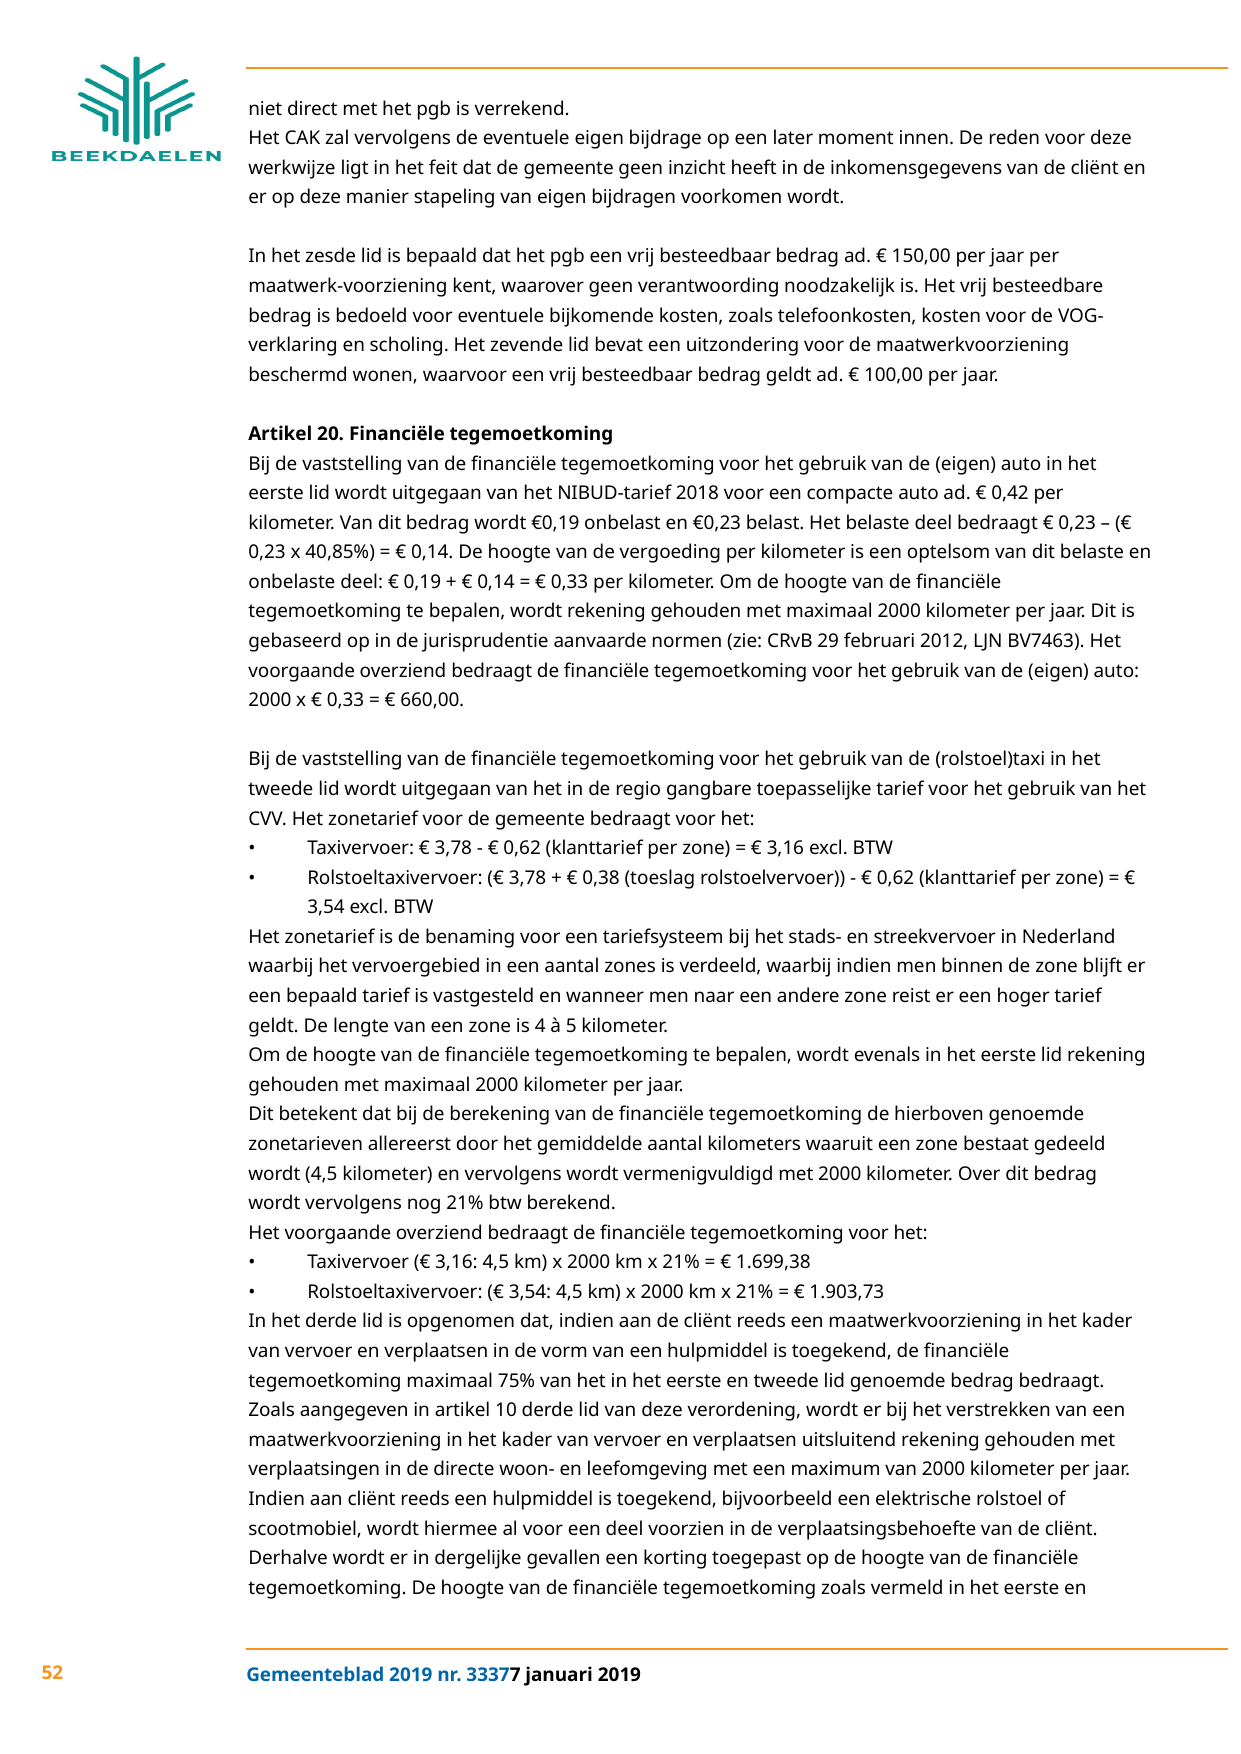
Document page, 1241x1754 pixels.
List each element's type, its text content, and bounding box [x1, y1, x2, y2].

text Het voorgaande overziend bedraagt de financiële tegemoetkoming voor het: [248, 1219, 1152, 1245]
list Rolstoeltaxivervoer: (€ 3,54: 4,5 km) x 2000 km x 21% = € 1.903,73 [248, 1278, 1152, 1304]
text Bij de vaststelling van de financiële tegemoetkoming voor het gebruik van de (rolstoel)taxi in het tweede lid wordt uitgegaan van het in de regio gangbare toepasselijke tarief voor het gebruik van het CVV. Het zonetarief voor de gemeente bedraagt voor het: [248, 746, 1152, 831]
text Om de hoogte van de financiële tegemoetkoming te bepalen, wordt evenals in het eerste lid rekening gehouden met maximaal 2000 kilometer per jaar. [248, 1041, 1152, 1097]
text niet direct met het pgb is verrekend. [248, 95, 1152, 121]
text In het zesde lid is bepaald dat het pgb een vrij besteedbaar bedrag ad. € 150,00 per jaar per maatwerk-voorziening kent, waarover geen verantwoording noodzakelijk is. Het vrij besteedbare bedrag is bedoeld voor eventuele bijkomende kosten, zoals telefoonkosten, kosten voor de VOG-verklaring en scholing. Het zevende lid bevat een uitzondering voor de maatwerkvoorziening beschermd wonen, waarvoor een vrij besteedbaar bedrag geldt ad. € 100,00 per jaar. [248, 243, 1152, 387]
text Het zonetarief is de benaming voor een tariefsysteem bij het stads- en streekvervoer in Nederland waarbij het vervoergebied in een aantal zones is verdeeld, waarbij indien men binnen de zone blijft er een bepaald tarief is vastgesteld en wanneer men naar een andere zone reist er een hoger tarief geldt. De lengte van een zone is 4 à 5 kilometer. [248, 923, 1152, 1038]
list Taxivervoer (€ 3,16: 4,5 km) x 2000 km x 21% = € 1.699,38 [248, 1248, 1152, 1274]
text In het derde lid is opgenomen dat, indien aan de cliënt reeds een maatwerkvoorziening in het kader van vervoer en verplaatsen in de vorm van een hulpmiddel is toegekend, de financiële tegemoetkoming maximaal 75% van het in het eerste en tweede lid genoemde bedrag bedraagt. Zoals aangegeven in artikel 10 derde lid van deze verordening, wordt er bij het verstrekken van een maatwerkvoorziening in het kader van vervoer en verplaatsen uitsluitend rekening gehouden met verplaatsingen in de directe woon- en leefomgeving met een maximum van 2000 kilometer per jaar. Indien aan cliënt reeds een hulpmiddel is toegekend, bijvoorbeeld een elektrische rolstoel of scootmobiel, wordt hiermee al voor een deel voorzien in de verplaatsingsbehoefte van de cliënt. [248, 1308, 1152, 1541]
text Het CAK zal vervolgens de eventuele eigen bijdrage op een later moment innen. De reden voor deze werkwijze ligt in het feit dat de gemeente geen inzicht heeft in de inkomensgegevens van de cliënt en er op deze manier stapeling van eigen bijdragen voorkomen wordt. [248, 124, 1152, 209]
text Derhalve wordt er in dergelijke gevallen een korting toegepast op de hoogte van de financiële tegemoetkoming. De hoogte van de financiële tegemoetkoming zoals vermeld in het eerste en [248, 1544, 1152, 1600]
text 2000 x € 0,33 = € 660,00. [248, 686, 1152, 712]
list Rolstoeltaxivervoer: (€ 3,78 + € 0,38 (toeslag rolstoelvervoer)) - € 0,62 (klanttarief per zone) = € 3,54 excl. BTW [248, 864, 1152, 919]
text Bij de vaststelling van de financiële tegemoetkoming voor het gebruik van de (eigen) auto in het eerste lid wordt uitgegaan van het NIBUD-tarief 2018 voor een compacte auto ad. € 0,42 per kilometer. Van dit bedrag wordt €0,19 onbelast en €0,23 belast. Het belaste deel bedraagt € 0,23 – (€ 0,23 x 40,85%) = € 0,14. De hoogte van de vergoeding per kilometer is een optelsom van dit belaste en onbelaste deel: € 0,19 + € 0,14 = € 0,33 per kilometer. Om de hoogte van de financiële tegemoetkoming te bepalen, wordt rekening gehouden met maximaal 2000 kilometer per jaar. Dit is gebaseerd op in de jurisprudentie aanvaarde normen (zie: CRvB 29 februari 2012, LJN BV7463). Het voorgaande overziend bedraagt de financiële tegemoetkoming voor het gebruik van de (eigen) auto: [248, 450, 1152, 683]
text Dit betekent dat bij de berekening van de financiële tegemoetkoming de hierboven genoemde zonetarieven allereerst door het gemiddelde aantal kilometers waaruit een zone bestaat gedeeld wordt (4,5 kilometer) en vervolgens wordt vermenigvuldigd met 2000 kilometer. Over dit bedrag wordt vervolgens nog 21% btw berekend. [248, 1101, 1152, 1215]
list Taxivervoer: € 3,78 - € 0,62 (klanttarief per zone) = € 3,16 excl. BTW [248, 834, 1152, 860]
picture [41, 47, 231, 172]
text Artikel 20. Financiële tegemoetkoming [248, 420, 1152, 446]
